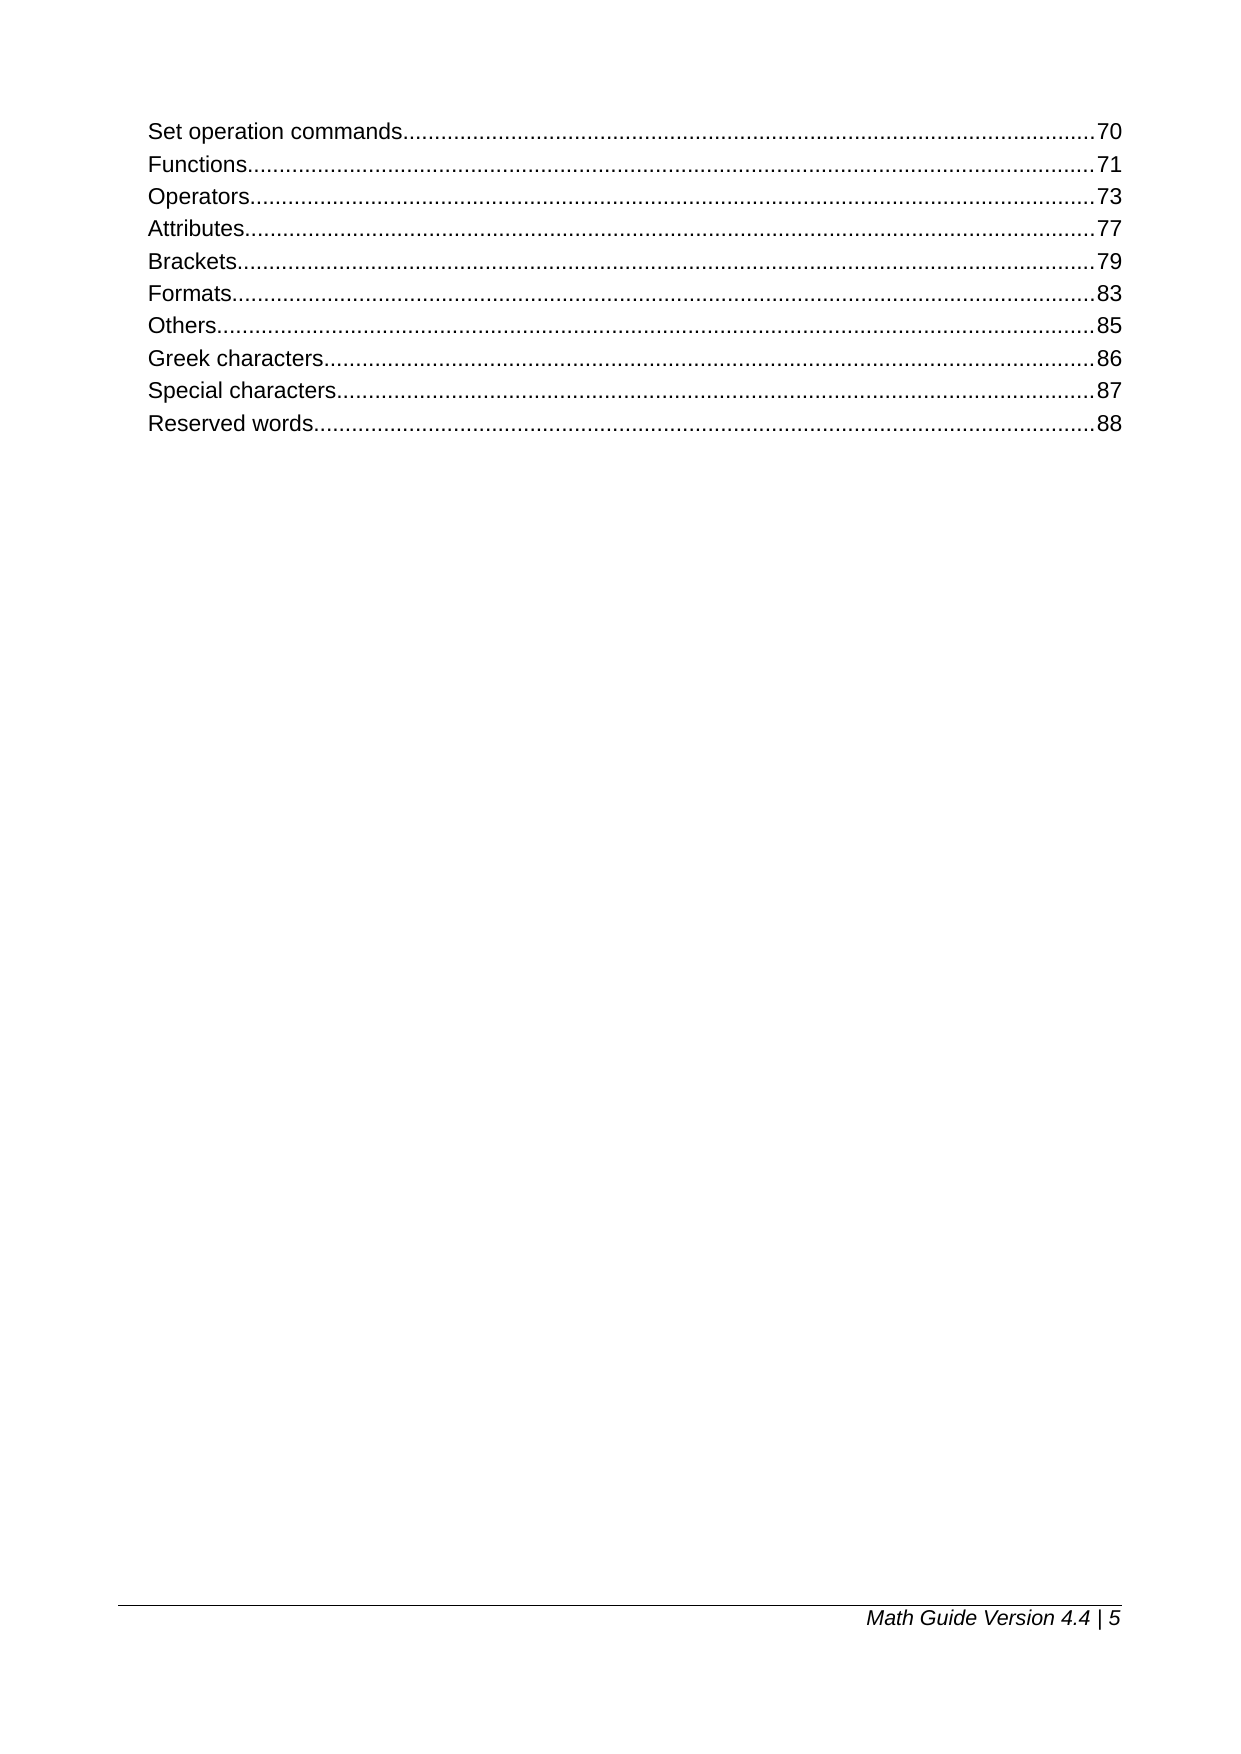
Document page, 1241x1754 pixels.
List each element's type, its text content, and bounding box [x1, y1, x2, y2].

text Reserved words 88 [148, 410, 1122, 436]
text Set operation commands 70 [148, 118, 1122, 144]
text Others 85 [148, 312, 1122, 339]
text Functions 71 [148, 151, 1122, 177]
text Operators 73 [148, 183, 1122, 209]
text Formats 83 [148, 280, 1122, 306]
text Brackets 79 [148, 248, 1122, 274]
text Greek characters 86 [148, 345, 1122, 371]
text Special characters 87 [148, 377, 1122, 404]
text Attributes 77 [148, 215, 1122, 242]
